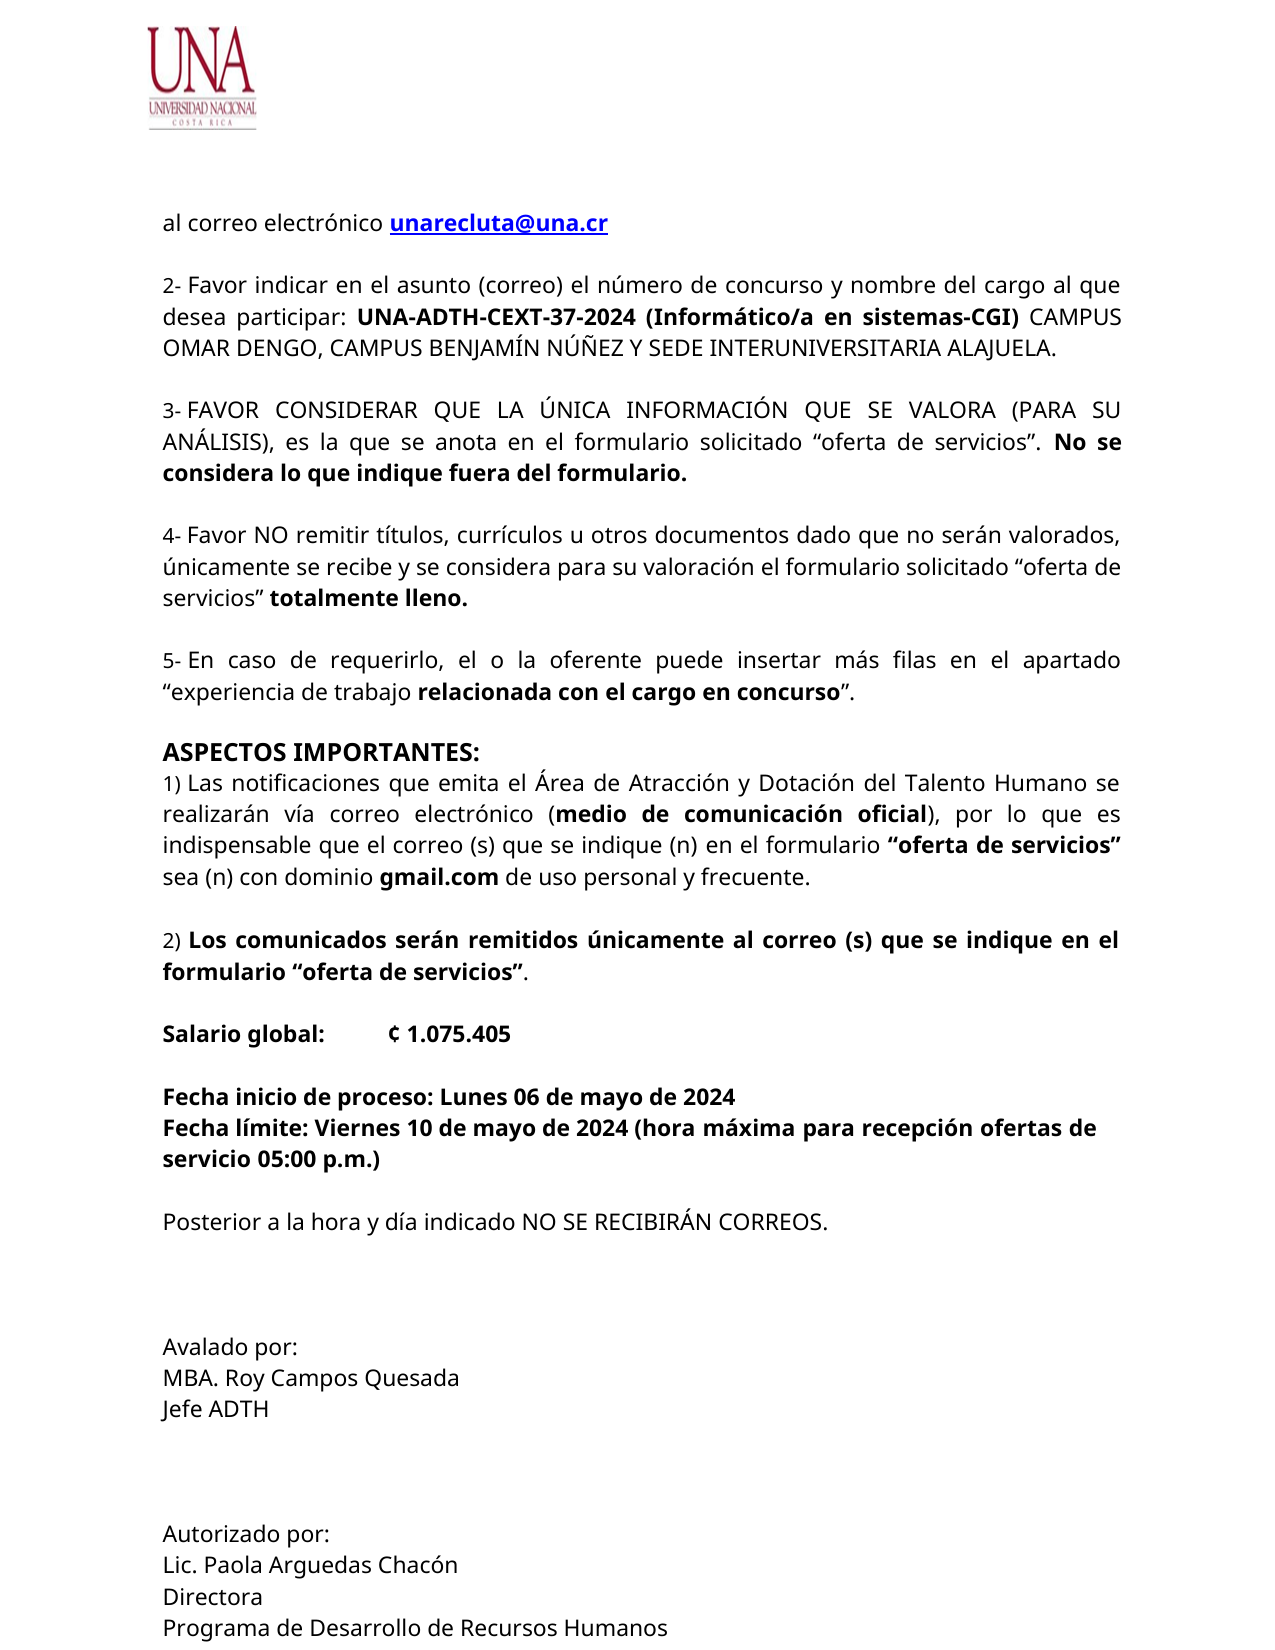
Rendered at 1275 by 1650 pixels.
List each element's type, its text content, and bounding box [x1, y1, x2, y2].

text Autorizado por: Lic. Paola Arguedas Chacón Directora Programa de Desarrollo de Recursos Humanos [162, 1518, 1133, 1643]
list al correo electrónico unarecluta@una.cr [162, 207, 1122, 238]
list Favor indicar en el asunto (correo) el número de concurso y nombre del cargo al que desea participar: UNA-ADTH-CEXT-37-2024 (Informático/a en sistemas-CGI) CAMPUS OMAR DENGO, CAMPUS BENJAMÍN NÚÑEZ Y SEDE INTERUNIVERSITARIA ALAJUELA. [162, 269, 1122, 363]
list En caso de requerirlo, el o la oferente puede insertar más filas en el apartado “experiencia de trabajo relacionada con el cargo en concurso”. [162, 644, 1122, 707]
list Favor NO remitir títulos, currículos u otros documentos dado que no serán valorados, únicamente se recibe y se considera para su valoración el formulario solicitado “oferta de servicios” totalmente lleno. [162, 519, 1122, 613]
list Salario global: ¢ 1.075.405 [162, 1018, 1120, 1049]
list Las notificaciones que emita el Área de Atracción y Dotación del Talento Humano se realizarán vía correo electrónico (medio de comunicación oficial), por lo que es indispensable que el correo (s) que se indique (n) en el formulario “oferta de servicios” sea (n) con dominio gmail.com de uso personal y frecuente. [162, 767, 1121, 892]
subtitle ASPECTOS IMPORTANTES: [162, 738, 1133, 767]
list FAVOR CONSIDERAR QUE LA ÚNICA INFORMACIÓN QUE SE VALORA (PARA SU ANÁLISIS), es la que se anota en el formulario solicitado “oferta de servicios”. No se considera lo que indique fuera del formulario. [162, 394, 1122, 488]
text Posterior a la hora y día indicado NO SE RECIBIRÁN CORREOS. [162, 1205, 1133, 1237]
text Fecha inicio de proceso: Lunes 06 de mayo de 2024 [162, 1080, 1133, 1112]
text Fecha límite: Viernes 10 de mayo de 2024 (hora máxima para recepción ofertas de servicio 05:00 p.m.) [162, 1112, 1133, 1174]
list Los comunicados serán remitidos únicamente al correo (s) que se indique en el formulario “oferta de servicios”. [162, 924, 1120, 987]
text Avalado por: MBA. Roy Campos Quesada Jefe ADTH [162, 1330, 1133, 1518]
